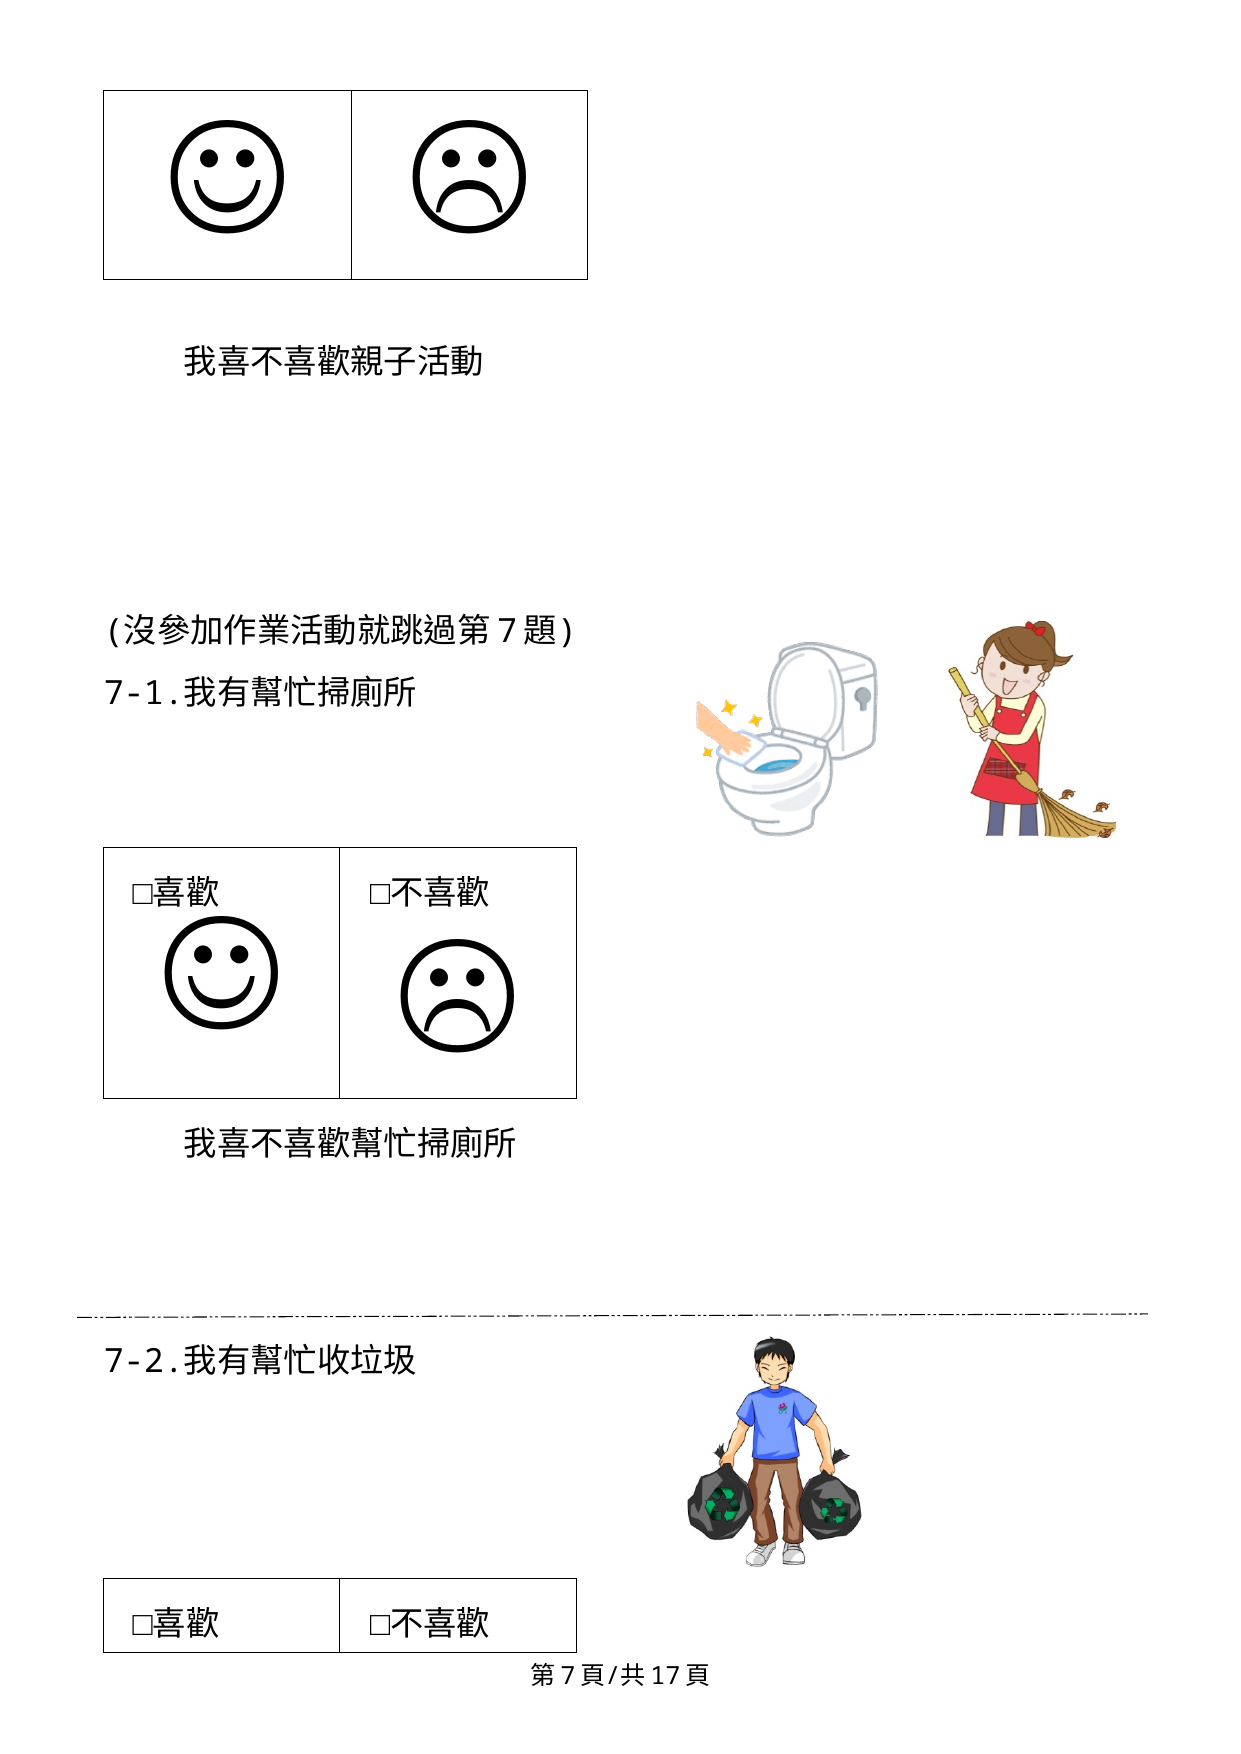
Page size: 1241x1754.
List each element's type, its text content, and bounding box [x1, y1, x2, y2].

text [843, 648, 948, 711]
text 我喜不喜歡幫忙掃廁所 [103, 1099, 1137, 1162]
text [1117, 648, 1137, 711]
table_header  [104, 91, 351, 279]
text (沒參加作業活動就跳過第7題) [103, 586, 1137, 648]
text 7-1.我有幫忙掃廁所 [103, 648, 783, 711]
table_header □不喜歡  [340, 848, 576, 1098]
table_header □喜歡  [104, 848, 339, 1098]
text 我喜不喜歡親子活動 [103, 317, 1137, 380]
table_header  [352, 91, 587, 279]
table_header □不喜歡 [340, 1579, 576, 1652]
table_header □喜歡 [104, 1579, 339, 1652]
text 7-2.我有幫忙收垃圾 [103, 1317, 1137, 1379]
